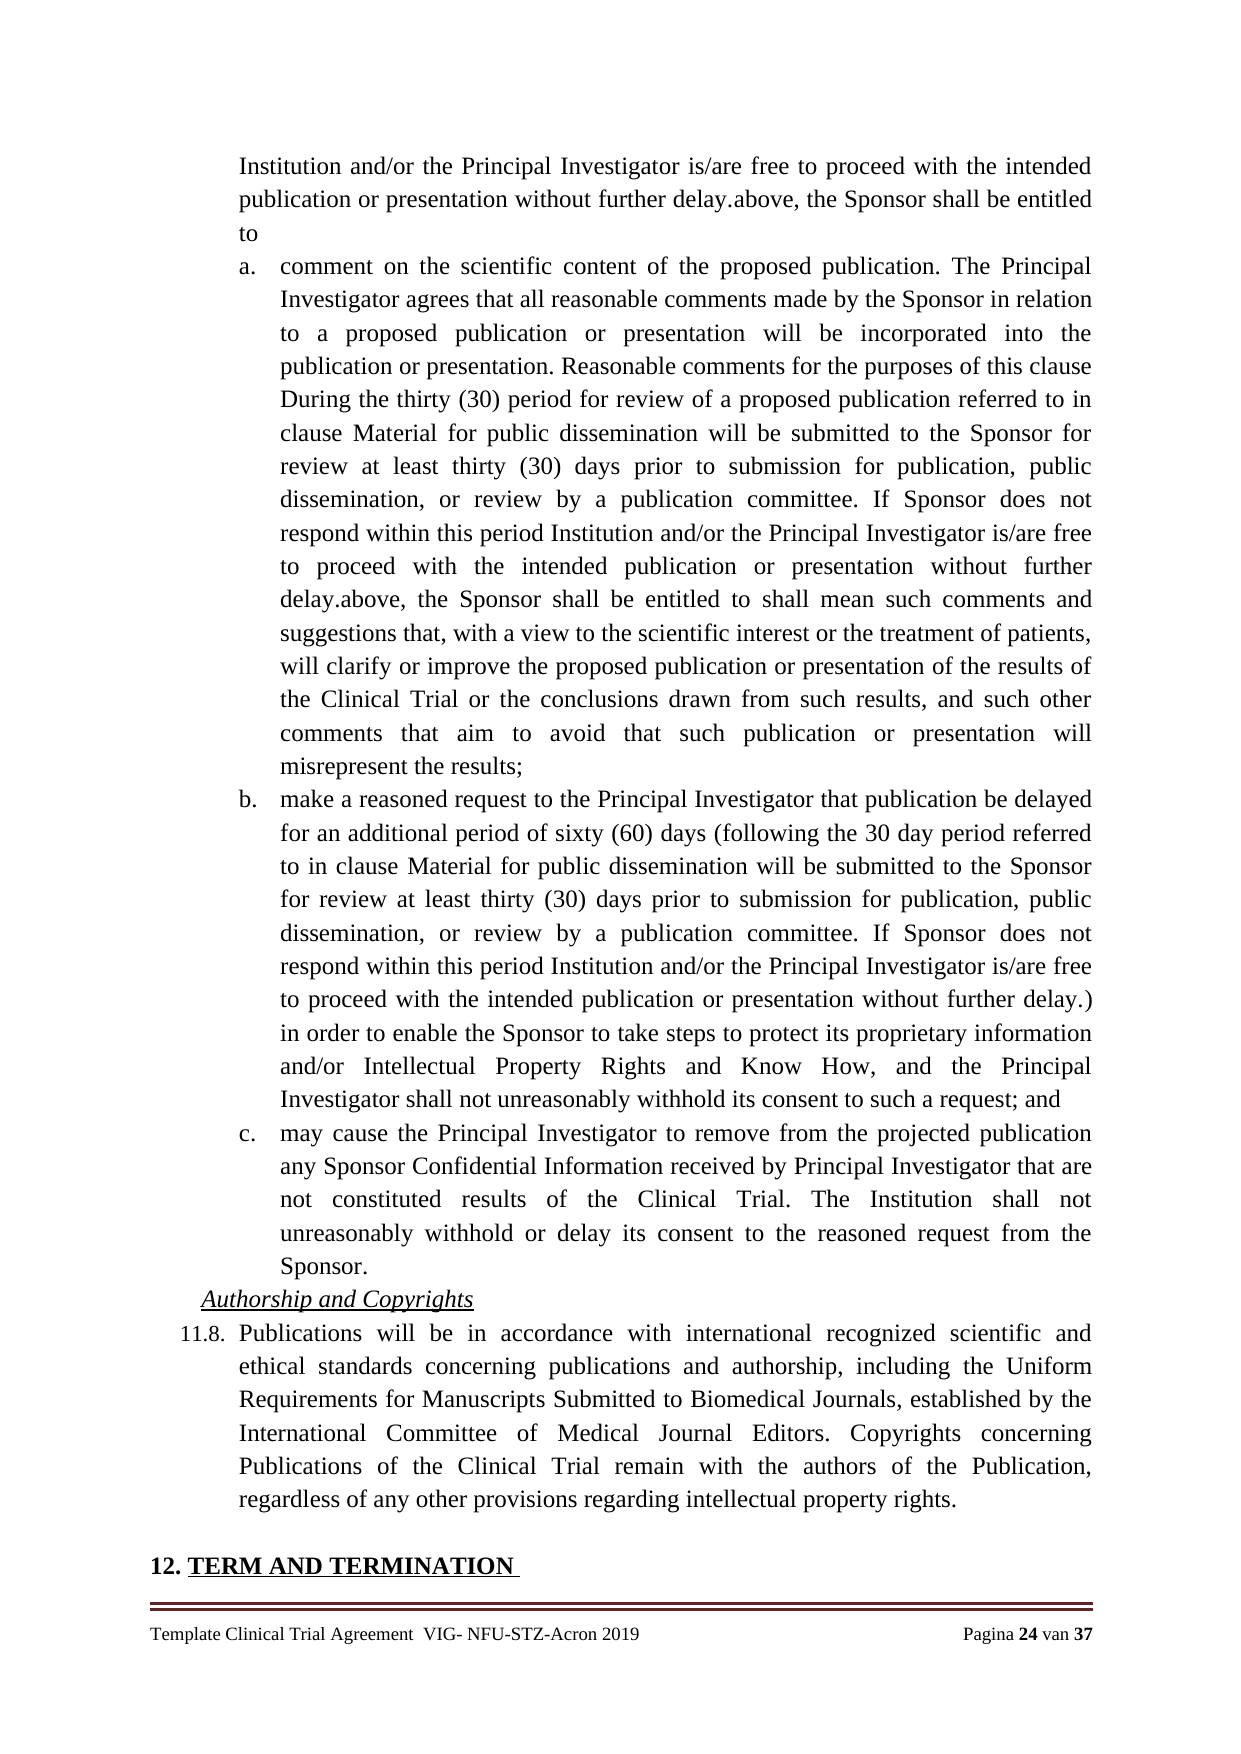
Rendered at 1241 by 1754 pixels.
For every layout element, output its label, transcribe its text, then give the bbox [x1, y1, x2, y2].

list may cause the Principal Investigator to remove from the projected publication any Sponsor Confidential Information received by Principal Investigator that are not constituted results of the Clinical Trial. The Institution shall not unreasonably withhold or delay its consent to the reasoned request from the Sponsor. [239, 1114, 1093, 1281]
text Authorship and Copyrights [201, 1281, 1093, 1314]
list TERM AND TERMINATION [150, 1548, 1093, 1581]
list Publications will be in accordance with international recognized scientific and ethical standards concerning publications and authorship, including the Uniform Requirements for Manuscripts Submitted to Biomedical Journals, established by the International Committee of Medical Journal Editors. Copyrights concerning Publications of the Clinical Trial remain with the authors of the Publication, regardless of any other provisions regarding intellectual property rights. [179, 1314, 1093, 1514]
list During the thirty (30) period for review of a proposed publication referred to in clause 11.6above, the Sponsor shall be entitled to [179, 148, 1093, 248]
list comment on the scientific content of the proposed publication. The Principal Investigator agrees that all reasonable comments made by the Sponsor in relation to a proposed publication or presentation will be incorporated into the publication or presentation. Reasonable comments for the purposes of this clause 11.7 shall mean such comments and suggestions that, with a view to the scientific interest or the treatment of patients, will clarify or improve the proposed publication or presentation of the results of the Clinical Trial or the conclusions drawn from such results, and such other comments that aim to avoid that such publication or presentation will misrepresent the results; [239, 248, 1093, 781]
list make a reasoned request to the Principal Investigator that publication be delayed for an additional period of sixty (60) days (following the 30 day period referred to in clause 11.6) in order to enable the Sponsor to take steps to protect its proprietary information and/or Intellectual Property Rights and Know How, and the Principal Investigator shall not unreasonably withhold its consent to such a request; and [239, 781, 1093, 1114]
